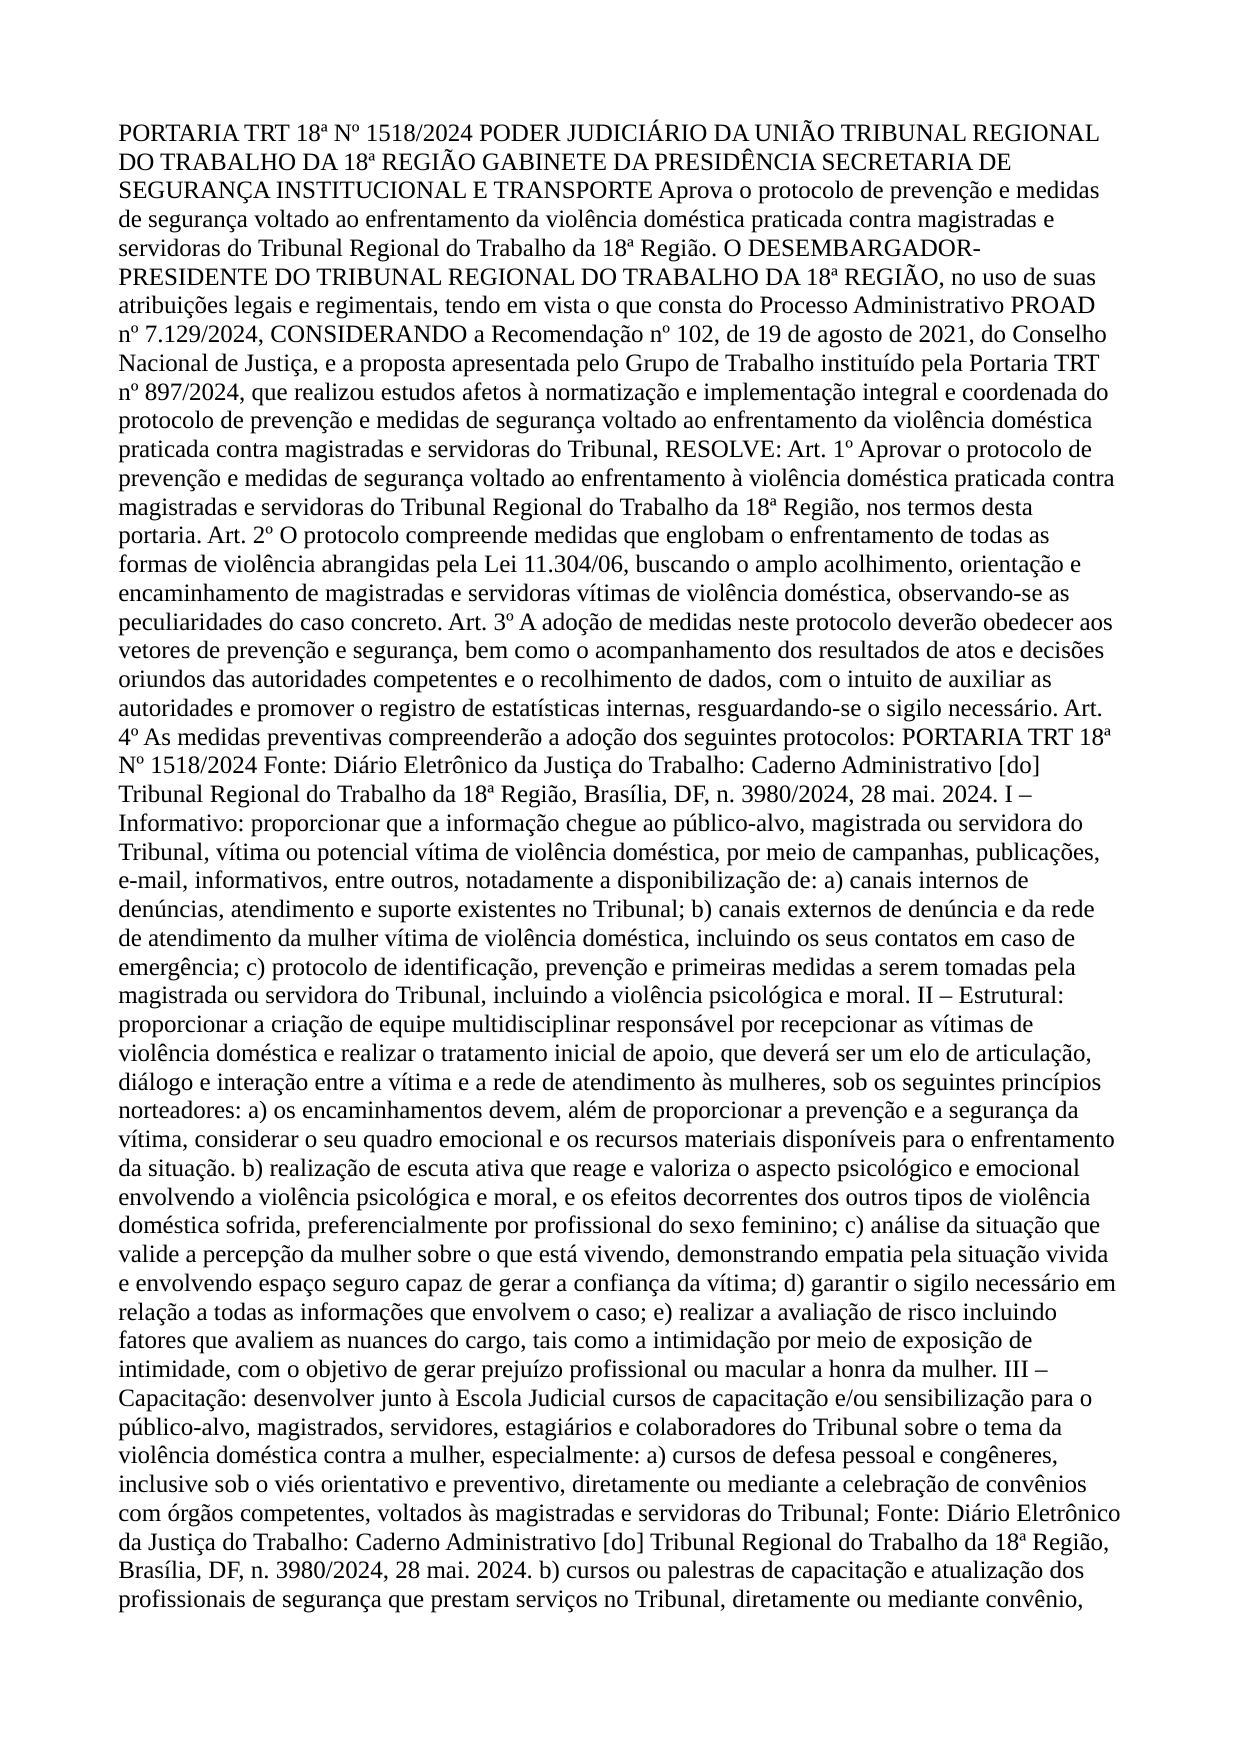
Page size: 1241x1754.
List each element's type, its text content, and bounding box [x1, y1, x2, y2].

text PORTARIA TRT 18ª Nº 1518/2024 PODER JUDICIÁRIO DA UNIÃO TRIBUNAL REGIONAL DO TRABALHO DA 18ª REGIÃO GABINETE DA PRESIDÊNCIA SECRETARIA DE SEGURANÇA INSTITUCIONAL E TRANSPORTE Aprova o protocolo de prevenção e medidas de segurança voltado ao enfrentamento da violência doméstica praticada contra magistradas e servidoras do Tribunal Regional do Trabalho da 18ª Região. O DESEMBARGADOR-PRESIDENTE DO TRIBUNAL REGIONAL DO TRABALHO DA 18ª REGIÃO, no uso de suas atribuições legais e regimentais, tendo em vista o que consta do Processo Administrativo PROAD nº 7.129/2024, CONSIDERANDO a Recomendação nº 102, de 19 de agosto de 2021, do Conselho Nacional de Justiça, e a proposta apresentada pelo Grupo de Trabalho instituído pela Portaria TRT nº 897/2024, que realizou estudos afetos à normatização e implementação integral e coordenada do protocolo de prevenção e medidas de segurança voltado ao enfrentamento da violência doméstica praticada contra magistradas e servidoras do Tribunal, RESOLVE: Art. 1º Aprovar o protocolo de prevenção e medidas de segurança voltado ao enfrentamento à violência doméstica praticada contra magistradas e servidoras do Tribunal Regional do Trabalho da 18ª Região, nos termos desta portaria. Art. 2º O protocolo compreende medidas que englobam o enfrentamento de todas as formas de violência abrangidas pela Lei 11.304/06, buscando o amplo acolhimento, orientação e encaminhamento de magistradas e servidoras vítimas de violência doméstica, observando-se as peculiaridades do caso concreto. Art. 3º A adoção de medidas neste protocolo deverão obedecer aos vetores de prevenção e segurança, bem como o acompanhamento dos resultados de atos e decisões oriundos das autoridades competentes e o recolhimento de dados, com o intuito de auxiliar as autoridades e promover o registro de estatísticas internas, resguardando-se o sigilo necessário. Art. 4º As medidas preventivas compreenderão a adoção dos seguintes protocolos: PORTARIA TRT 18ª Nº 1518/2024 Fonte: Diário Eletrônico da Justiça do Trabalho: Caderno Administrativo [do] Tribunal Regional do Trabalho da 18ª Região, Brasília, DF, n. 3980/2024, 28 mai. 2024. I – Informativo: proporcionar que a informação chegue ao público-alvo, magistrada ou servidora do Tribunal, vítima ou potencial vítima de violência doméstica, por meio de campanhas, publicações, e-mail, informativos, entre outros, notadamente a disponibilização de: a) canais internos de denúncias, atendimento e suporte existentes no Tribunal; b) canais externos de denúncia e da rede de atendimento da mulher vítima de violência doméstica, incluindo os seus contatos em caso de emergência; c) protocolo de identificação, prevenção e primeiras medidas a serem tomadas pela magistrada ou servidora do Tribunal, incluindo a violência psicológica e moral. II – Estrutural: proporcionar a criação de equipe multidisciplinar responsável por recepcionar as vítimas de violência doméstica e realizar o tratamento inicial de apoio, que deverá ser um elo de articulação, diálogo e interação entre a vítima e a rede de atendimento às mulheres, sob os seguintes princípios norteadores: a) os encaminhamentos devem, além de proporcionar a prevenção e a segurança da vítima, considerar o seu quadro emocional e os recursos materiais disponíveis para o enfrentamento da situação. b) realização de escuta ativa que reage e valoriza o aspecto psicológico e emocional envolvendo a violência psicológica e moral, e os efeitos decorrentes dos outros tipos de violência doméstica sofrida, preferencialmente por profissional do sexo feminino; c) análise da situação que valide a percepção da mulher sobre o que está vivendo, demonstrando empatia pela situação vivida e envolvendo espaço seguro capaz de gerar a confiança da vítima; d) garantir o sigilo necessário em relação a todas as informações que envolvem o caso; e) realizar a avaliação de risco incluindo fatores que avaliem as nuances do cargo, tais como a intimidação por meio de exposição de intimidade, com o objetivo de gerar prejuízo profissional ou macular a honra da mulher. III – Capacitação: desenvolver junto à Escola Judicial cursos de capacitação e/ou sensibilização para o público-alvo, magistrados, servidores, estagiários e colaboradores do Tribunal sobre o tema da violência doméstica contra a mulher, especialmente: a) cursos de defesa pessoal e congêneres, inclusive sob o viés orientativo e preventivo, diretamente ou mediante a celebração de convênios com órgãos competentes, voltados às magistradas e servidoras do Tribunal; Fonte: Diário Eletrônico da Justiça do Trabalho: Caderno Administrativo [do] Tribunal Regional do Trabalho da 18ª Região, Brasília, DF, n. 3980/2024, 28 mai. 2024. b) cursos ou palestras de capacitação e atualização dos profissionais de segurança que prestam serviços no Tribunal, diretamente ou mediante convênio, [118, 118, 1122, 1613]
